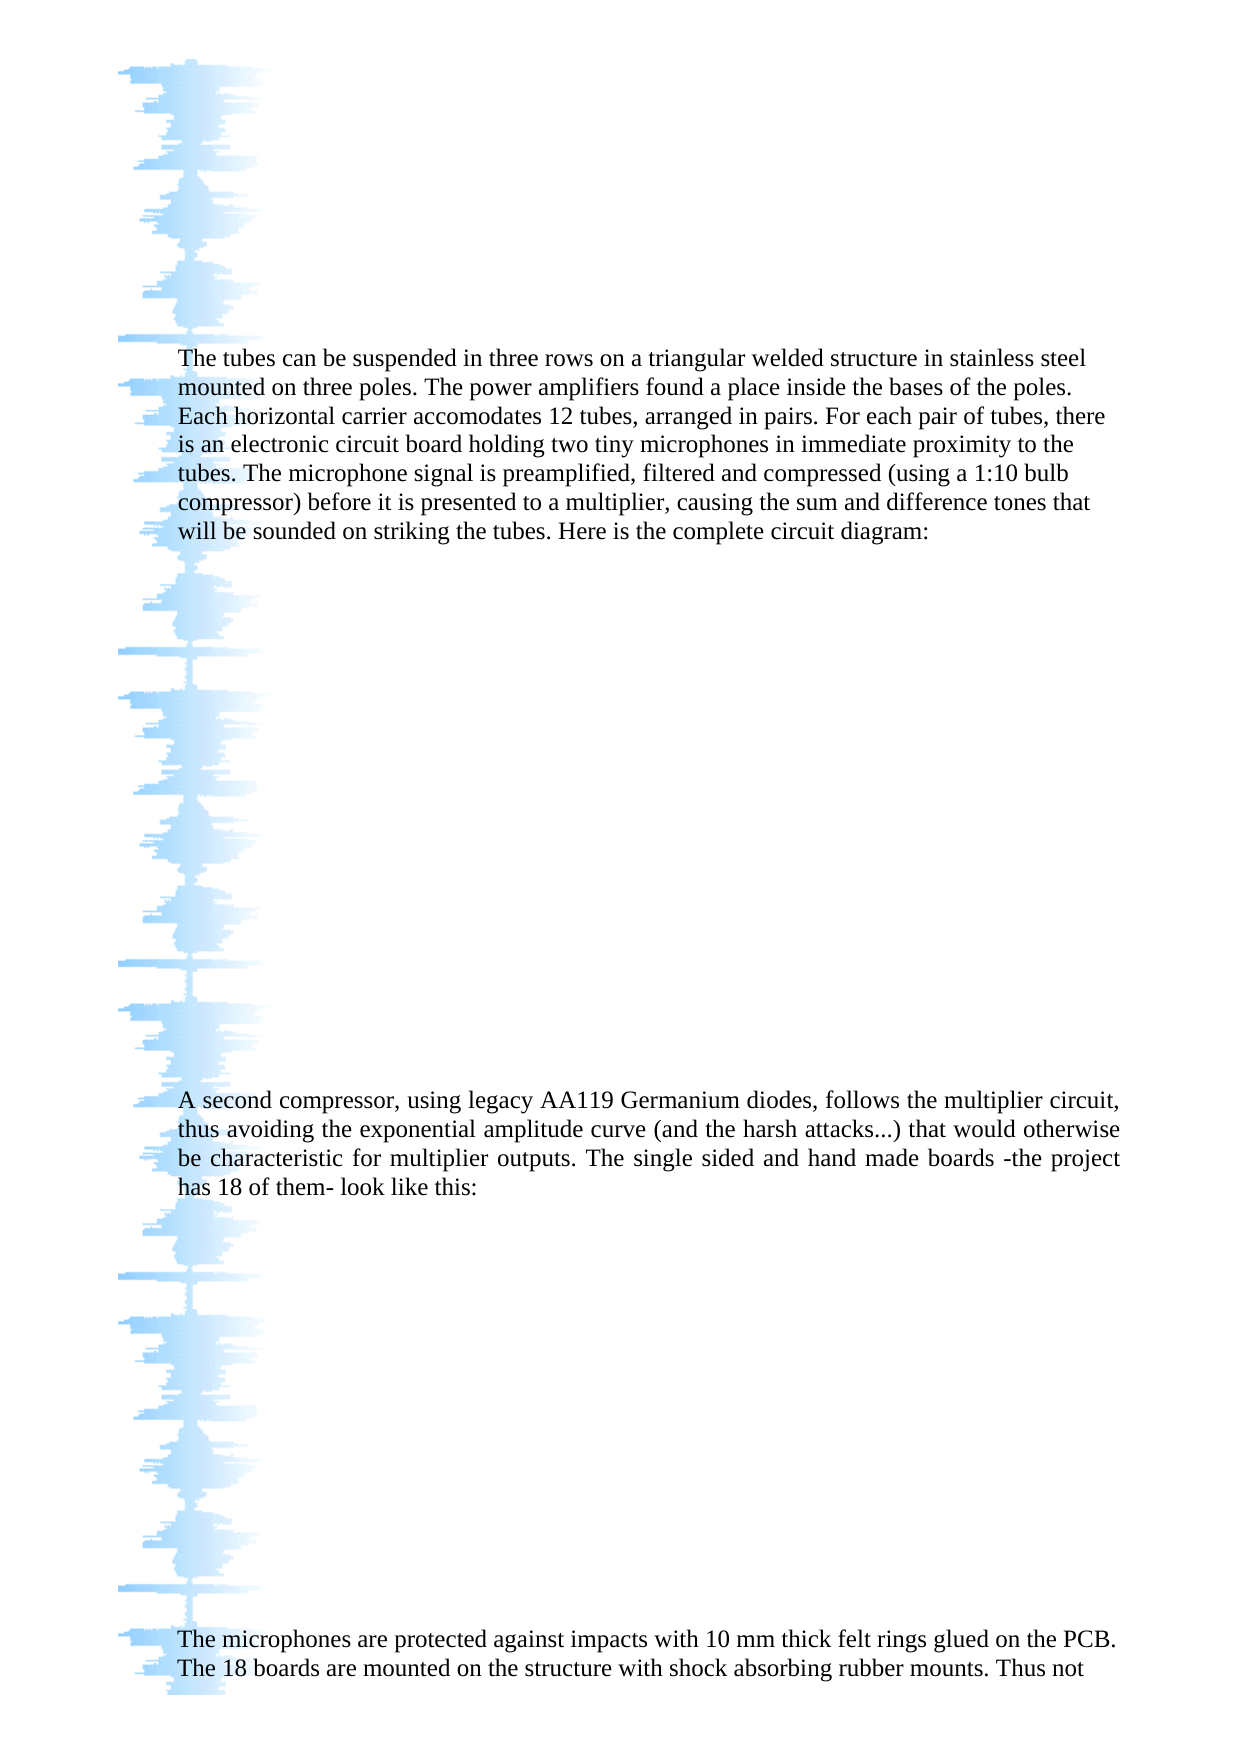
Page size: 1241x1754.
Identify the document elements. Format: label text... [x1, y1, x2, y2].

text A second compressor, using legacy AA119 Germanium diodes, follows the multiplier circuit, thus avoiding the exponential amplitude curve (and the harsh attacks...) that would otherwise be characteristic for multiplier outputs. The single sided and hand made boards -the project has 18 of them- look like this: [178, 1085, 1121, 1200]
picture [118, 59, 1182, 1695]
text The tubes can be suspended in three rows on a triangular welded structure in stainless steel mounted on three poles. The power amplifiers found a place inside the bases of the poles. Each horizontal carrier accomodates 12 tubes, arranged in pairs. For each pair of tubes, there is an electronic circuit board holding two tiny microphones in immediate proximity to the tubes. The microphone signal is preamplified, filtered and compressed (using a 1:10 bulb compressor) before it is presented to a multiplier, causing the sum and difference tones that will be sounded on striking the tubes. Here is the complete circuit diagram: [178, 343, 1118, 1056]
text The microphones are protected against impacts with 10 mm thick felt rings glued on the PCB. The 18 boards are mounted on the structure with shock absorbing rubber mounts. Thus not [177, 1624, 1121, 1682]
